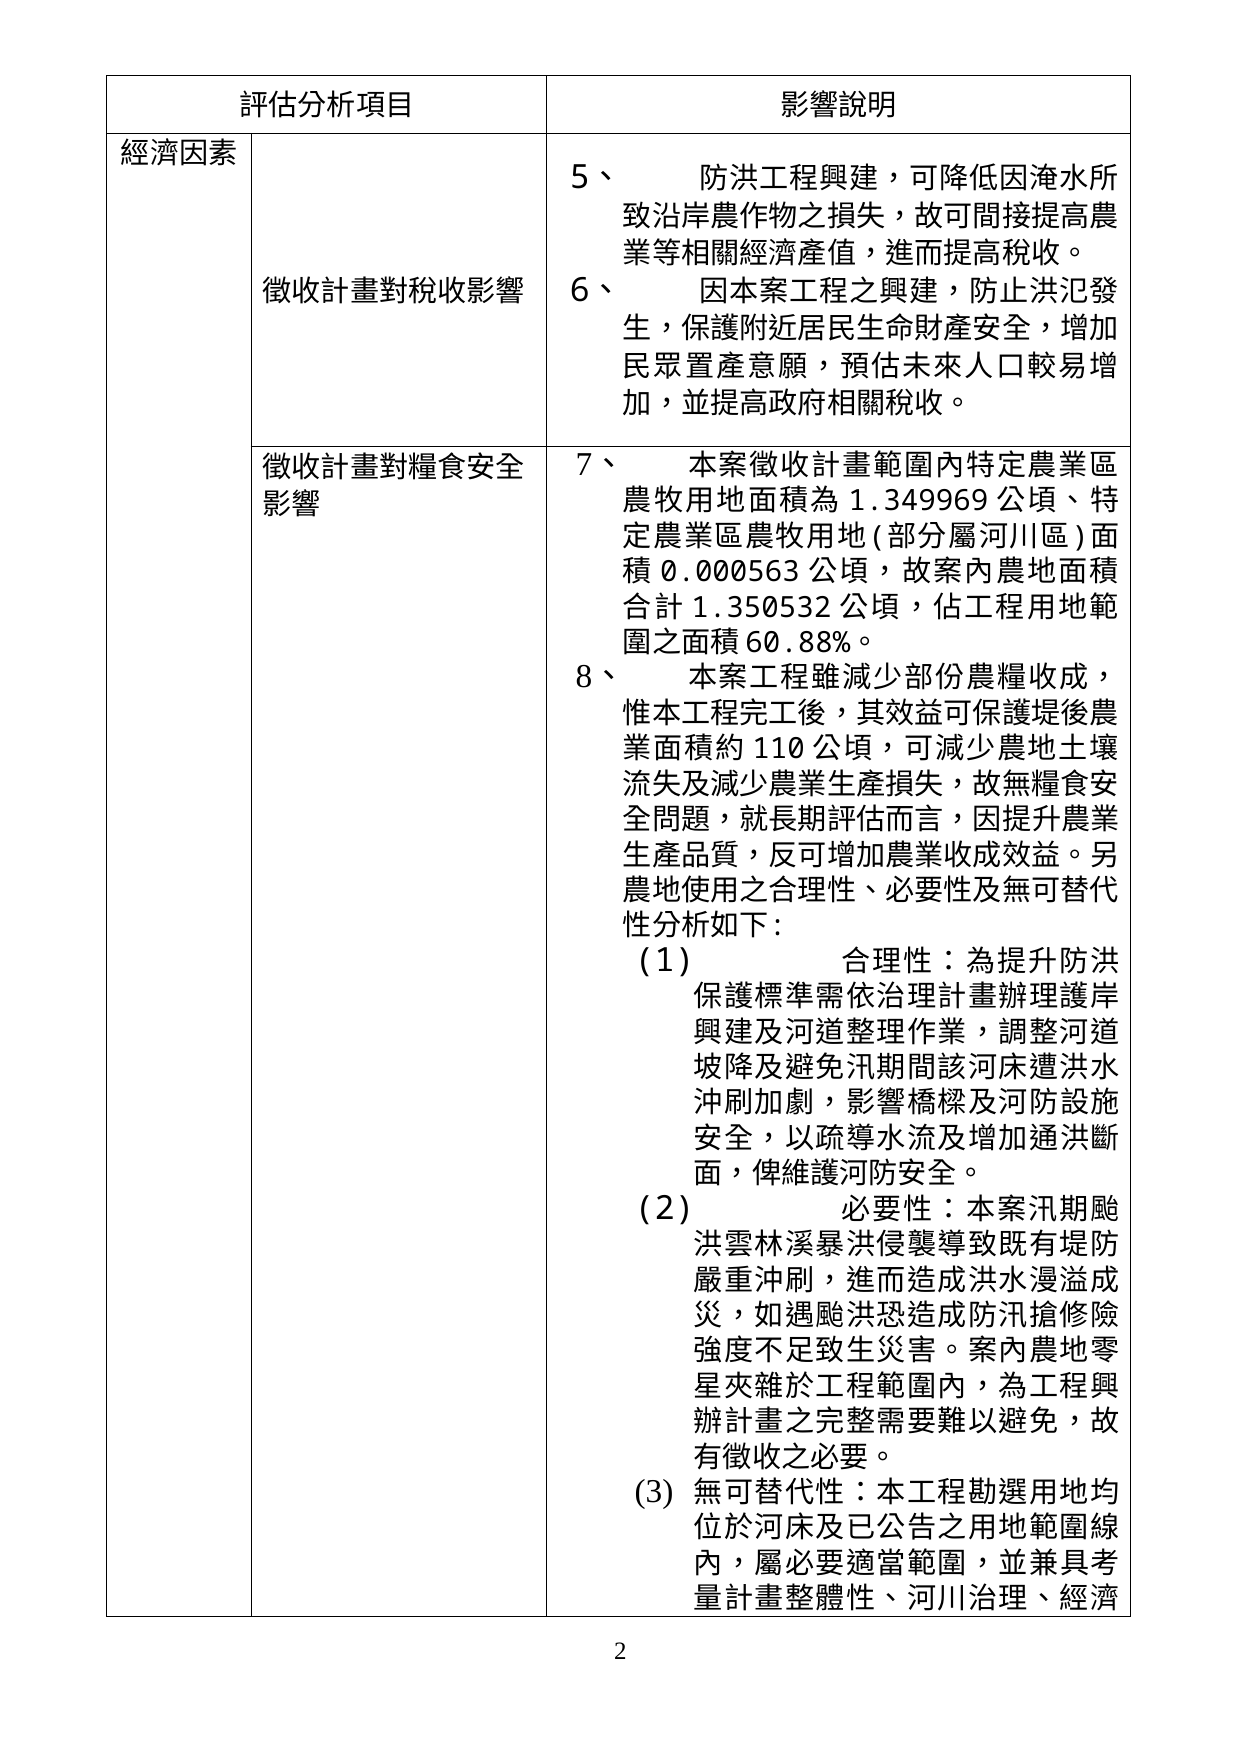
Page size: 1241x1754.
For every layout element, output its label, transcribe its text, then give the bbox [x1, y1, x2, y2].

table_header 評估分析項目 [107, 76, 546, 133]
table_cell 本案徵收計畫範圍內特定農業區農牧用地面積為1.349969公頃、特定農業區農牧用地(部分屬河川區)面積0.000563公頃，故案內農地面積合計1.350532公頃，佔工程用地範圍之面積60.88%。 本案工程雖減少部份農糧收成，惟本工程完工後，其效益可保護堤後農業面積約110公頃，可減少農地土壤流失及減少農業生產損失，故無糧食安全問題，就長期評估而言，因提升農業生產品質，反可增加農業收成效益。另農地使用之合理性、必要性及無可替代性分析如下: 合理性：為提升防洪保護標準需依治理計畫辦理護岸興建及河道整理作業，調整河道坡降及避免汛期間該河床遭洪水沖刷加劇，影響橋樑及河防設施安全，以疏導水流及增加通洪斷面，俾維護河防安全。 必要性：本案汛期颱洪雲林溪暴洪侵襲導致既有堤防嚴重沖刷，進而造成洪水漫溢成災，如遇颱洪恐造成防汛搶修險強度不足致生災害。案內農地零星夾雜於工程範圍內，為工程興辦計畫之完整需要難以避免，故有徵收之必要。 無可替代性：本工程勘選用地均位於河床及已公告之用地範圍線內，屬必要適當範圍，並兼具考量計畫整體性、河川治理、經濟 [547, 447, 1130, 1616]
table_cell 防洪工程興建，可降低因淹水所致沿岸農作物之損失，故可間接提高農業等相關經濟產值，進而提高稅收。 因本案工程之興建，防止洪氾發生，保護附近居民生命財產安全，增加民眾置產意願，預估未來人口較易增加，並提高政府相關稅收。 [547, 134, 1130, 446]
table_header 影響說明 [547, 76, 1130, 133]
table_cell 徵收計畫對糧食安全影響 [252, 447, 546, 1616]
table_cell 徵收計畫對稅收影響 [252, 134, 546, 446]
table_cell 經濟因素 [107, 134, 251, 1616]
